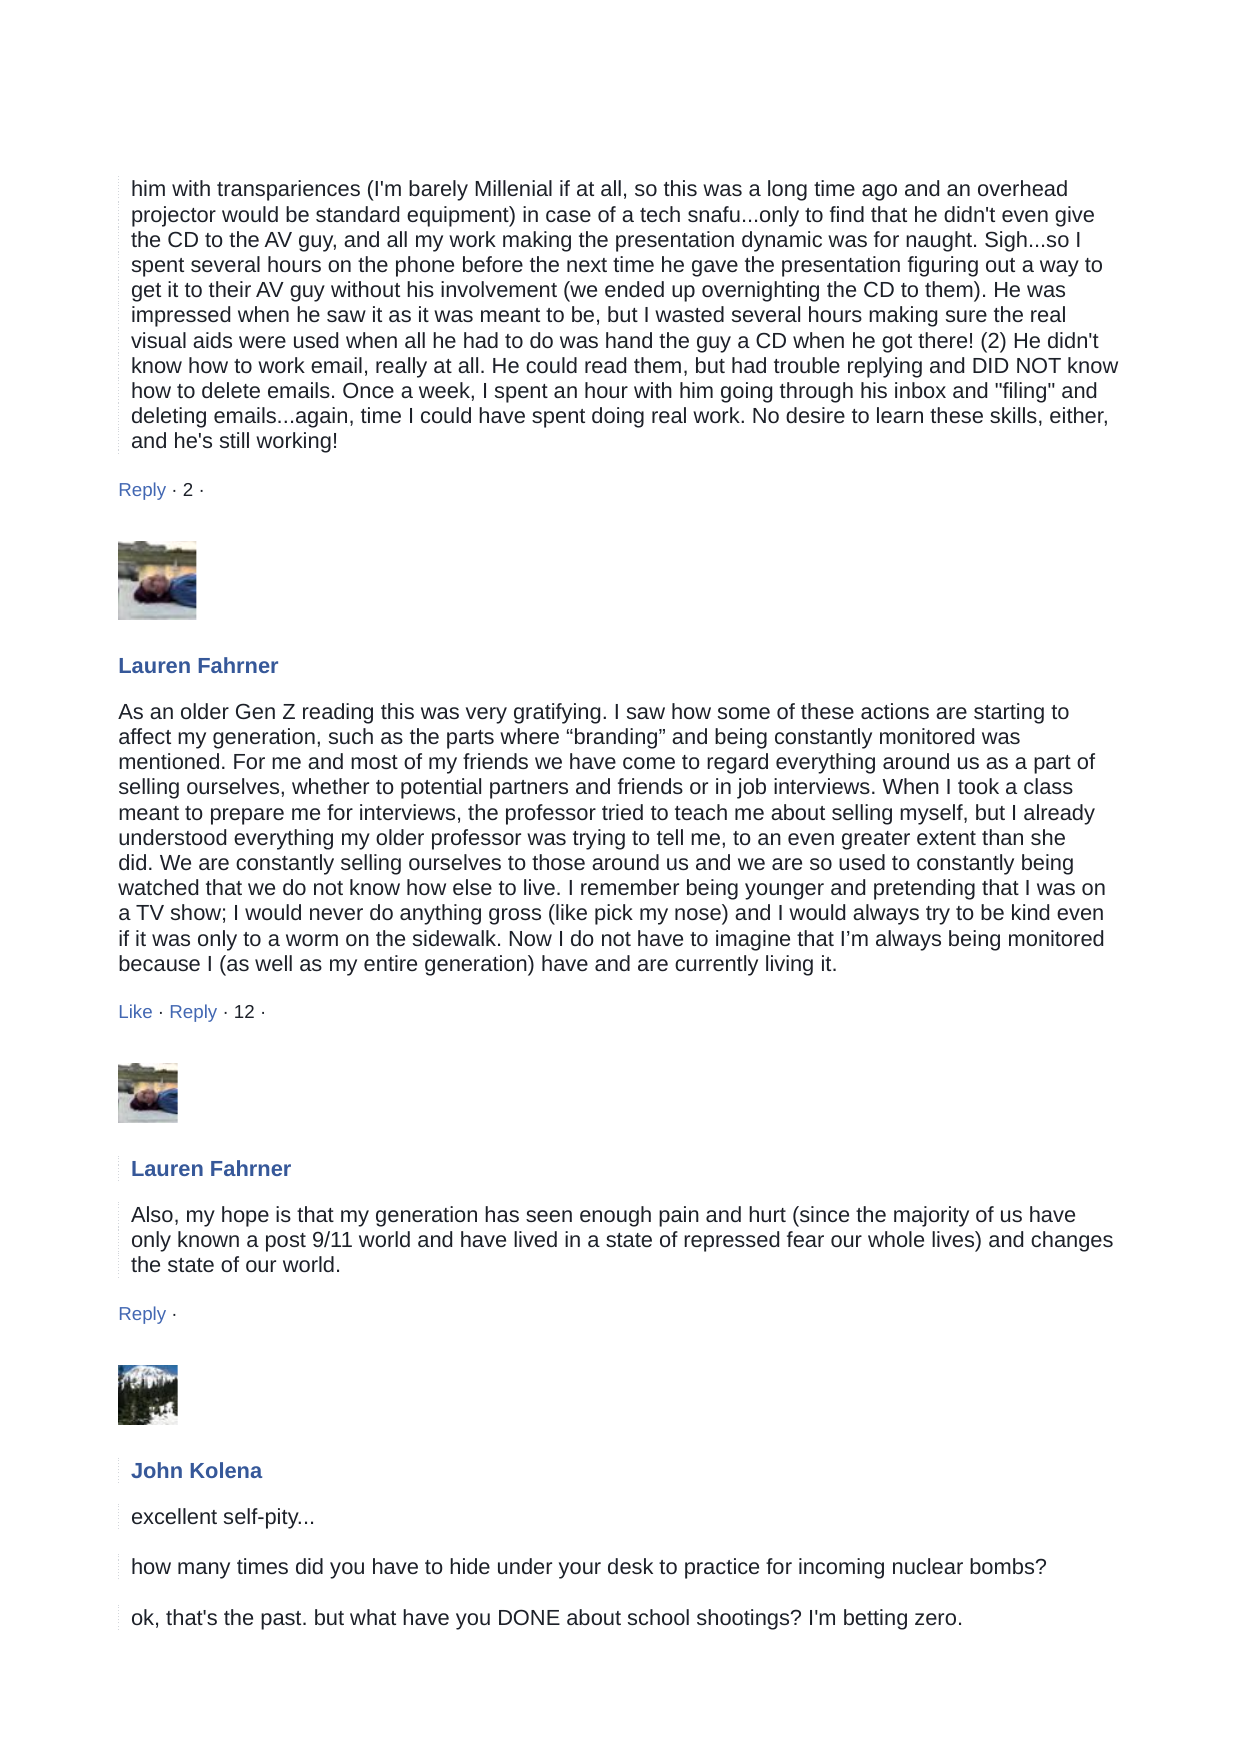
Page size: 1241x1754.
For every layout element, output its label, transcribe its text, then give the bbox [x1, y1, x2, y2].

text Reply · [118, 1303, 1122, 1324]
text him with transpariences (I'm barely Millenial if at all, so this was a long time ago and an overhead projector would be standard equipment) in case of a tech snafu...only to find that he didn't even give the CD to the AV guy, and all my work making the presentation dynamic was for naught. Sigh...so I spent several hours on the phone before the next time he gave the presentation figuring out a way to get it to their AV guy without his involvement (we ended up overnighting the CD to them). He was impressed when he saw it as it was meant to be, but I wasted several hours making sure the real visual aids were used when all he had to do was hand the guy a CD when he got there! (2) He didn't know how to work email, really at all. He could read them, but had trouble replying and DID NOT know how to delete emails. Once a week, I spent an hour with him going through his inbox and "filing" and deleting emails...again, time I could have spent doing real work. No desire to learn these skills, either, and he's still working! [118, 176, 1122, 454]
text Lauren Fahrner [118, 1156, 1122, 1181]
text excellent self-pity... how many times did you have to hide under your desk to practice for incoming nuclear bombs? ok, that's the past. but what have you DONE about school shootings? I'm betting zero. [118, 1504, 1122, 1630]
text Lauren Fahrner [118, 652, 1122, 678]
text Like · Reply · 12 · [118, 1001, 1116, 1022]
text As an older Gen Z reading this was very gratifying. I saw how some of these actions are starting to affect my generation, such as the parts where “branding” and being constantly monitored was mentioned. For me and most of my friends we have come to regard everything around us as a part of selling ourselves, whether to potential partners and friends or in job interviews. When I took a class meant to prepare me for interviews, the professor tried to teach me about selling myself, but I already understood everything my older professor was trying to tell me, to an even greater extent than she did. We are constantly selling ourselves to those around us and we are so used to constantly being watched that we do not know how else to live. I remember being younger and pretending that I was on a TV show; I would never do anything gross (like pick my nose) and I would always try to be kind even if it was only to a worm on the sidewalk. Now I do not have to imagine that I’m always being monitored because I (as well as my entire generation) have and are currently living it. [118, 698, 1122, 976]
picture [118, 1365, 178, 1425]
text Also, my hope is that my generation has seen enough pain and hurt (since the majority of us have only known a post 9/11 world and have lived in a state of repressed fear our whole lives) and changes the state of our world. [118, 1202, 1122, 1278]
picture [118, 1063, 178, 1123]
picture [118, 541, 197, 620]
text Reply · 2 · [118, 479, 1116, 500]
text John Kolena [118, 1458, 1122, 1483]
